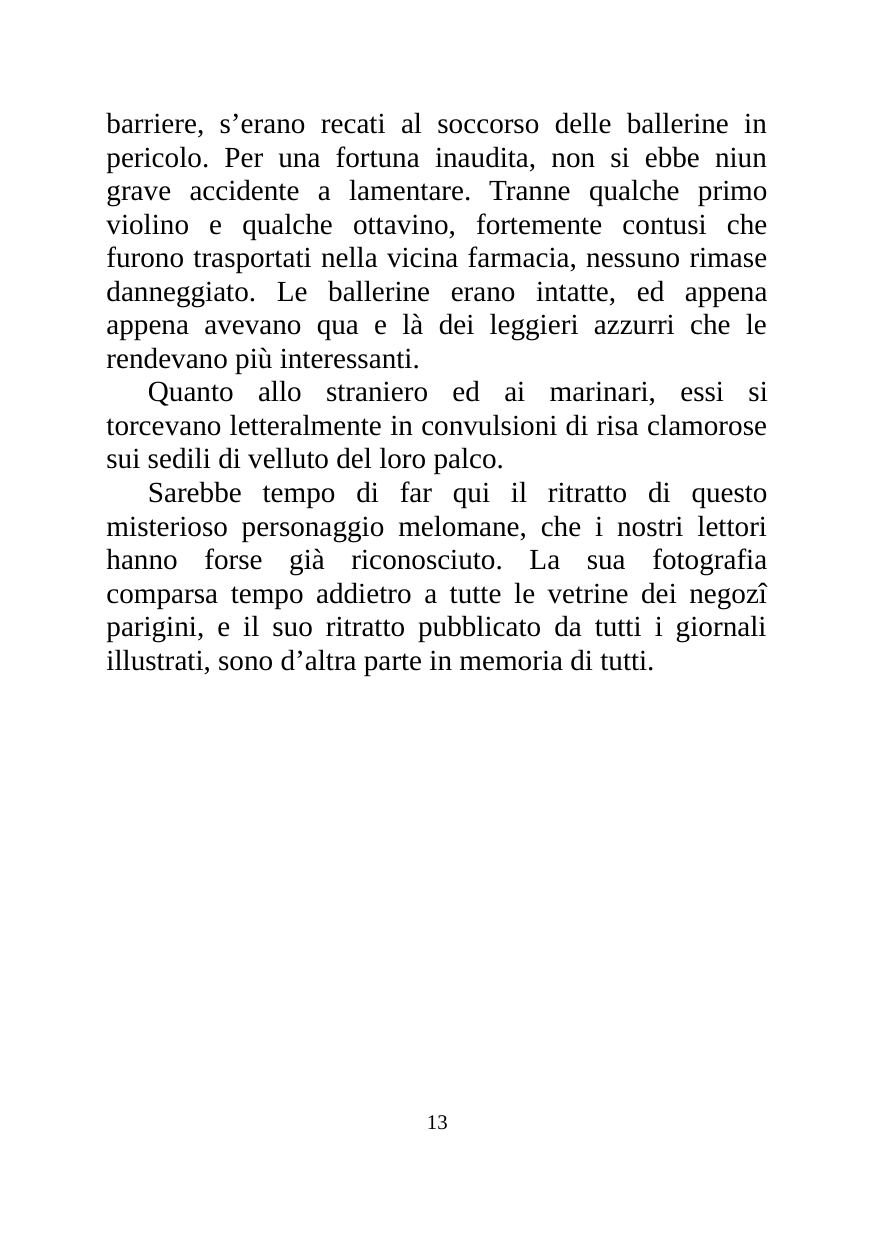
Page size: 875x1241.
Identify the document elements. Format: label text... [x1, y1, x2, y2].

text Quanto allo straniero ed ai marinari, essi si torcevano letteralmente in convulsioni di risa clamorose sui sedili di velluto del loro palco. [106, 374, 768, 475]
text Sarebbe tempo di far qui il ritratto di questo misterioso personaggio melomane, che i nostri lettori hanno forse già riconosciuto. La sua fotografia comparsa tempo addietro a tutte le vetrine dei negozî parigini, e il suo ritratto pubblicato da tutti i giornali illustrati, sono d’altra parte in memoria di tutti. [106, 475, 768, 676]
text barriere, s’erano recati al soccorso delle ballerine in pericolo. Per una fortuna inaudita, non si ebbe niun grave accidente a lamentare. Tranne qualche primo violino e qualche ottavino, fortemente contusi che furono trasportati nella vicina farmacia, nessuno rimase danneggiato. Le ballerine erano intatte, ed appena appena avevano qua e là dei leggieri azzurri che le rendevano più interessanti. [106, 106, 768, 374]
